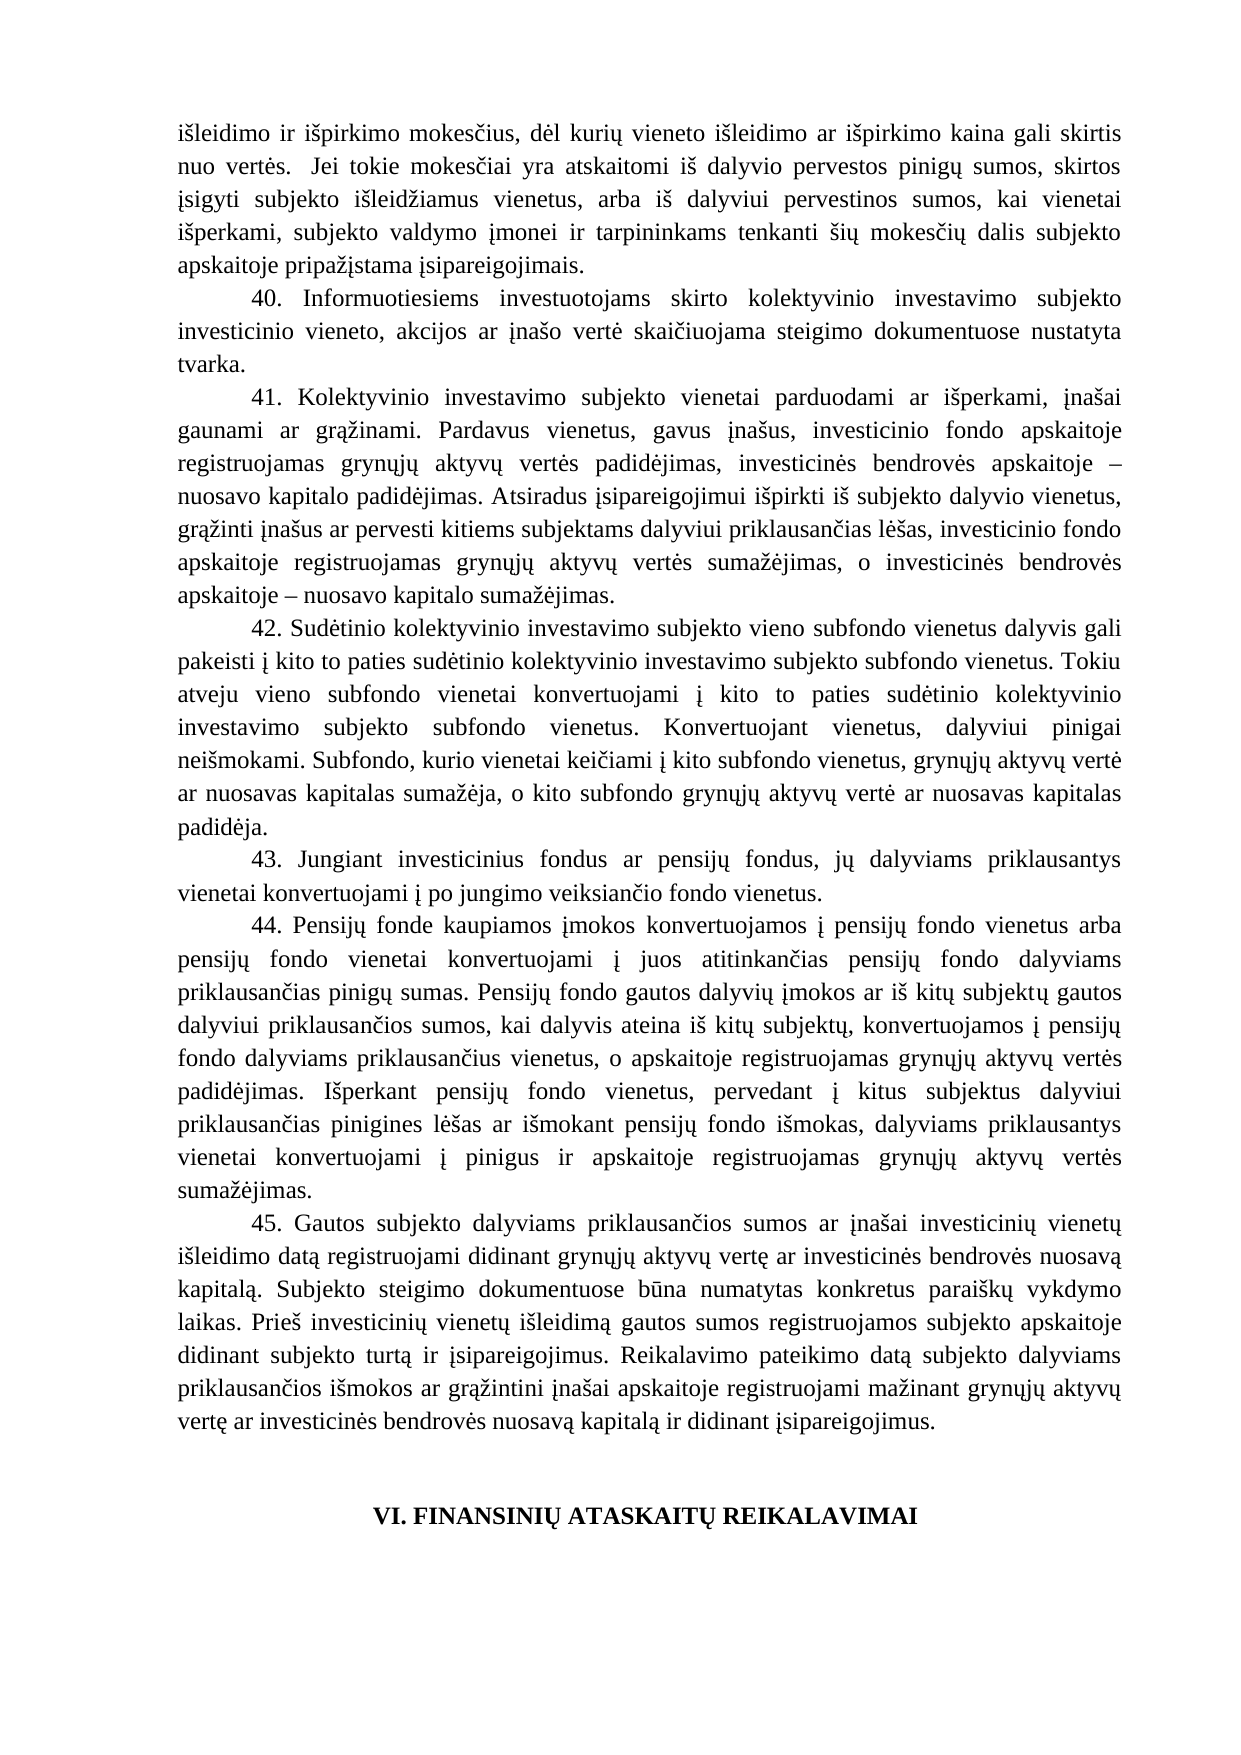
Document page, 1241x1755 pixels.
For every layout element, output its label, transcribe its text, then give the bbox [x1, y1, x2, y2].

text 43. Jungiant investicinius fondus ar pensijų fondus, jų dalyviams priklausantys vienetai konvertuojami į po jungimo veiksiančio fondo vienetus. [177, 844, 1122, 906]
text 40. Informuotiesiems investuotojams skirto kolektyvinio investavimo subjekto investicinio vieneto, akcijos ar įnašo vertė skaičiuojama steigimo dokumentuose nustatyta tvarka. [177, 283, 1122, 378]
text 44. Pensijų fonde kaupiamos įmokos konvertuojamos į pensijų fondo vienetus arba pensijų fondo vienetai konvertuojami į juos atitinkančias pensijų fondo dalyviams priklausančias pinigų sumas. Pensijų fondo gautos dalyvių įmokos ar iš kitų subjektų gautos dalyviui priklausančios sumos, kai dalyvis ateina iš kitų subjektų, konvertuojamos į pensijų fondo dalyviams priklausančius vienetus, o apskaitoje registruojamas grynųjų aktyvų vertės padidėjimas. Išperkant pensijų fondo vienetus, pervedant į kitus subjektus dalyviui priklausančias pinigines lėšas ar išmokant pensijų fondo išmokas, dalyviams priklausantys vienetai konvertuojami į pinigus ir apskaitoje registruojamas grynųjų aktyvų vertės sumažėjimas. [177, 911, 1122, 1203]
text VI. FINANSINIŲ ATASKAITŲ REIKALAVIMAI [177, 1501, 1108, 1529]
text 41. Kolektyvinio investavimo subjekto vienetai parduodami ar išperkami, įnašai gaunami ar grąžinami. Pardavus vienetus, gavus įnašus, investicinio fondo apskaitoje registruojamas grynųjų aktyvų vertės padidėjimas, investicinės bendrovės apskaitoje – nuosavo kapitalo padidėjimas. Atsiradus įsipareigojimui išpirkti iš subjekto dalyvio vienetus, grąžinti įnašus ar pervesti kitiems subjektams dalyviui priklausančias lėšas, investicinio fondo apskaitoje registruojamas grynųjų aktyvų vertės sumažėjimas, o investicinės bendrovės apskaitoje – nuosavo kapitalo sumažėjimas. [177, 382, 1122, 609]
text 42. Sudėtinio kolektyvinio investavimo subjekto vieno subfondo vienetus dalyvis gali pakeisti į kito to paties sudėtinio kolektyvinio investavimo subjekto subfondo vienetus. Tokiu atveju vieno subfondo vienetai konvertuojami į kito to paties sudėtinio kolektyvinio investavimo subjekto subfondo vienetus. Konvertuojant vienetus, dalyviui pinigai neišmokami. Subfondo, kurio vienetai keičiami į kito subfondo vienetus, grynųjų aktyvų vertė ar nuosavas kapitalas sumažėja, o kito subfondo grynųjų aktyvų vertė ar nuosavas kapitalas padidėja. [177, 613, 1122, 840]
text išleidimo ir išpirkimo mokesčius, dėl kurių vieneto išleidimo ar išpirkimo kaina gali skirtis nuo vertės. Jei tokie mokesčiai yra atskaitomi iš dalyvio pervestos pinigų sumos, skirtos įsigyti subjekto išleidžiamus vienetus, arba iš dalyviui pervestinos sumos, kai vienetai išperkami, subjekto valdymo įmonei ir tarpininkams tenkanti šių mokesčių dalis subjekto apskaitoje pripažįstama įsipareigojimais. [177, 118, 1122, 279]
text 45. Gautos subjekto dalyviams priklausančios sumos ar įnašai investicinių vienetų išleidimo datą registruojami didinant grynųjų aktyvų vertę ar investicinės bendrovės nuosavą kapitalą. Subjekto steigimo dokumentuose būna numatytas konkretus paraiškų vykdymo laikas. Prieš investicinių vienetų išleidimą gautos sumos registruojamos subjekto apskaitoje didinant subjekto turtą ir įsipareigojimus. Reikalavimo pateikimo datą subjekto dalyviams priklausančios išmokos ar grąžintini įnašai apskaitoje registruojami mažinant grynųjų aktyvų vertę ar investicinės bendrovės nuosavą kapitalą ir didinant įsipareigojimus. [177, 1208, 1122, 1435]
